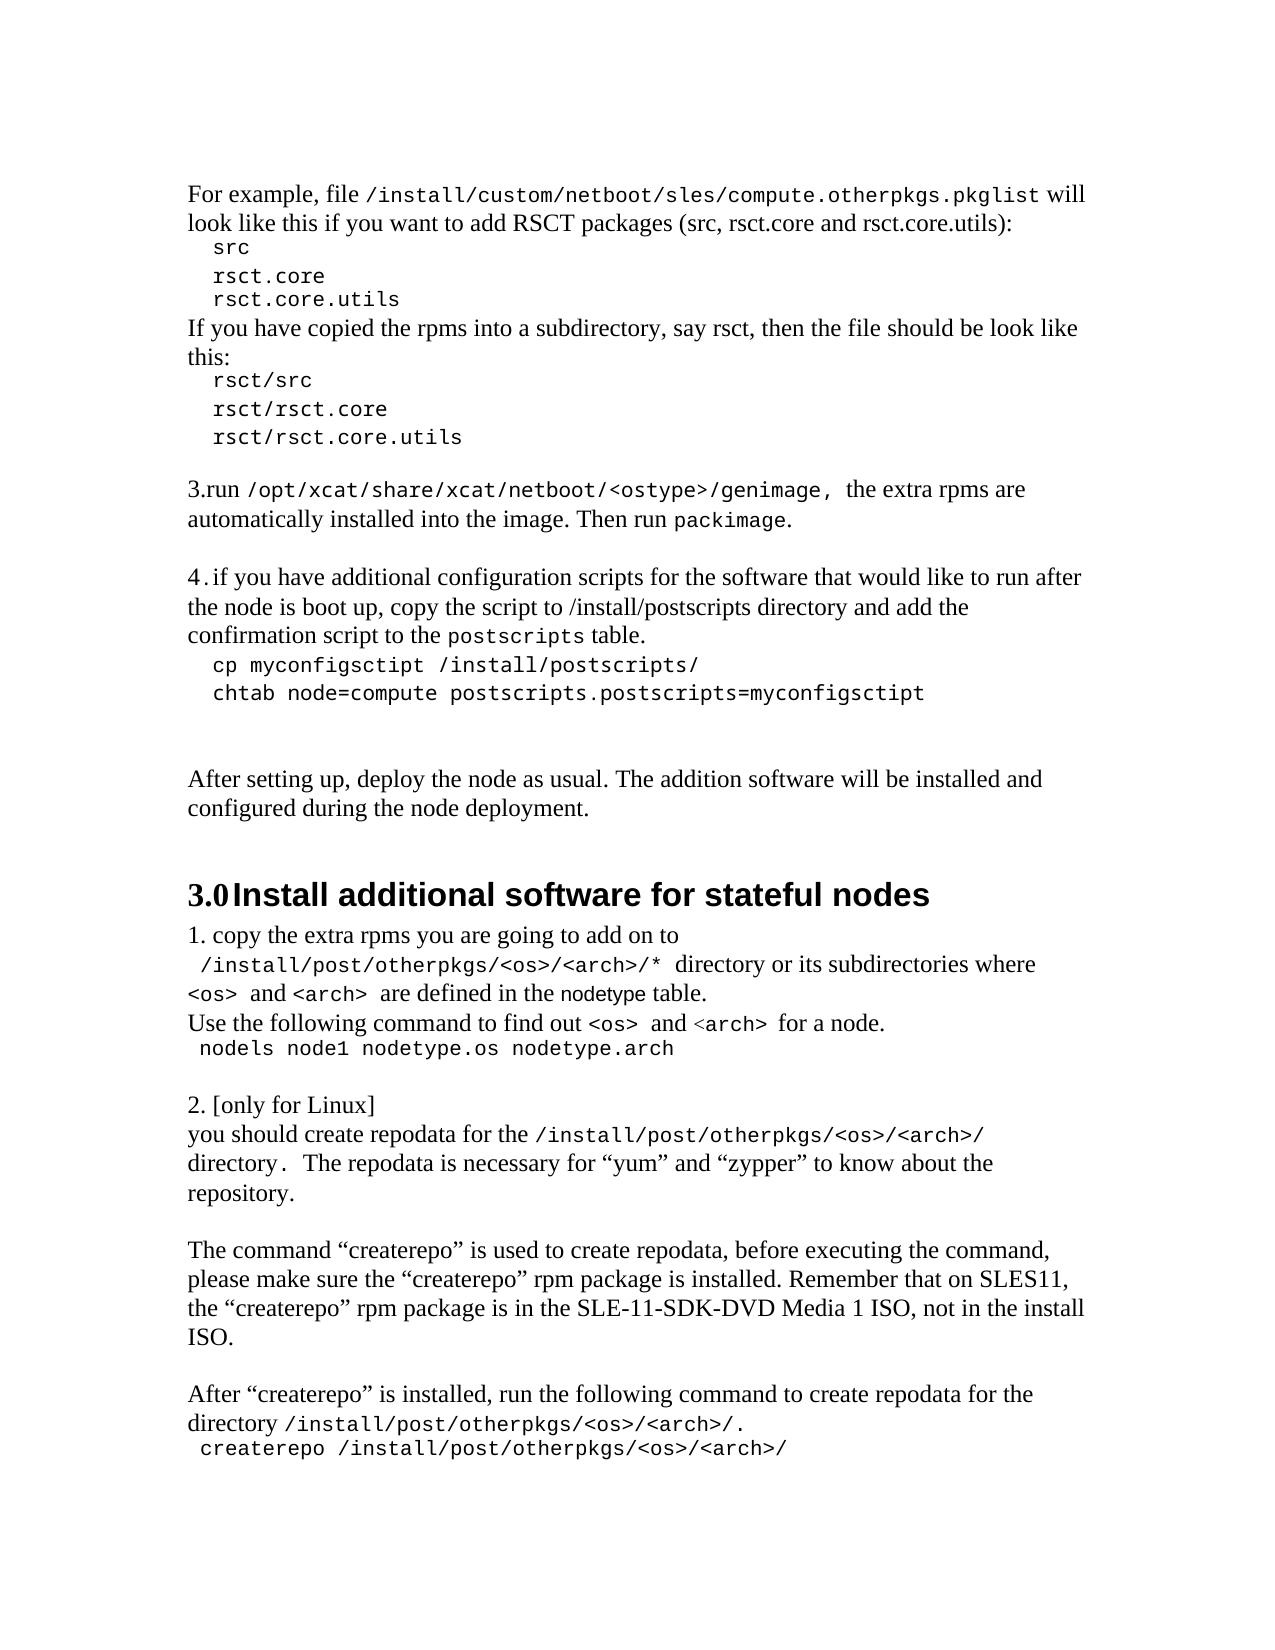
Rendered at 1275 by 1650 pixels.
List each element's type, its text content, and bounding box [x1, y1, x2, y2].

text src [187, 237, 1087, 261]
text After “createrepo” is installed, run the following command to create repodata for the directory /install/post/otherpkgs/<os>/<arch>/. [187, 1379, 1087, 1437]
subtitle Install additional software for stateful nodes [187, 875, 1087, 914]
text 4.if you have additional configuration scripts for the software that would like to run after the node is boot up, copy the script to /install/postscripts directory and add the confirmation script to the postscripts table. [187, 562, 1087, 650]
text rsct/rsct.core [187, 394, 1087, 422]
text createrepo /install/post/otherpkgs/<os>/<arch>/ [187, 1437, 1087, 1461]
text Use the following command to find out <os> and <arch> for a node. [187, 1008, 1087, 1038]
text cp myconfigsctipt /install/postscripts/ [187, 650, 1087, 678]
text you should create repodata for the /install/post/otherpkgs/<os>/<arch>/ directory. The repodata is necessary for “yum” and “zypper” to know about the repository. [187, 1119, 1087, 1207]
text chtab node=compute postscripts.postscripts=myconfigsctipt [187, 678, 1087, 707]
text /install/post/otherpkgs/<os>/<arch>/* directory or its subdirectories where <os> and <arch> are defined in the nodetype table. [187, 949, 1087, 1008]
text rsct.core [187, 261, 1087, 289]
text 3.run /opt/xcat/share/xcat/netboot/<ostype>/genimage, the extra rpms are automatically installed into the image. Then run packimage. [187, 474, 1087, 534]
text 1. copy the extra rpms you are going to add on to [187, 920, 1087, 949]
text rsct.core.utils [187, 289, 1087, 313]
text If you have copied the rpms into a subdirectory, say rsct, then the file should be look like this: [187, 313, 1087, 370]
text 2. [only for Linux] [187, 1090, 1087, 1119]
text The command “createrepo” is used to create repodata, before executing the command, please make sure the “createrepo” rpm package is installed. Remember that on SLES11, the “createrepo” rpm package is in the SLE-11-SDK-DVD Media 1 ISO, not in the install ISO. [187, 1235, 1087, 1350]
text For example, file /install/custom/netboot/sles/compute.otherpkgs.pkglist will look like this if you want to add RSCT packages (src, rsct.core and rsct.core.utils): [187, 179, 1087, 237]
text nodels node1 nodetype.os nodetype.arch [187, 1038, 1087, 1061]
text After setting up, deploy the node as usual. The addition software will be installed and configured during the node deployment. [187, 764, 1087, 822]
text rsct/rsct.core.utils [187, 422, 1087, 451]
text rsct/src [187, 370, 1087, 394]
